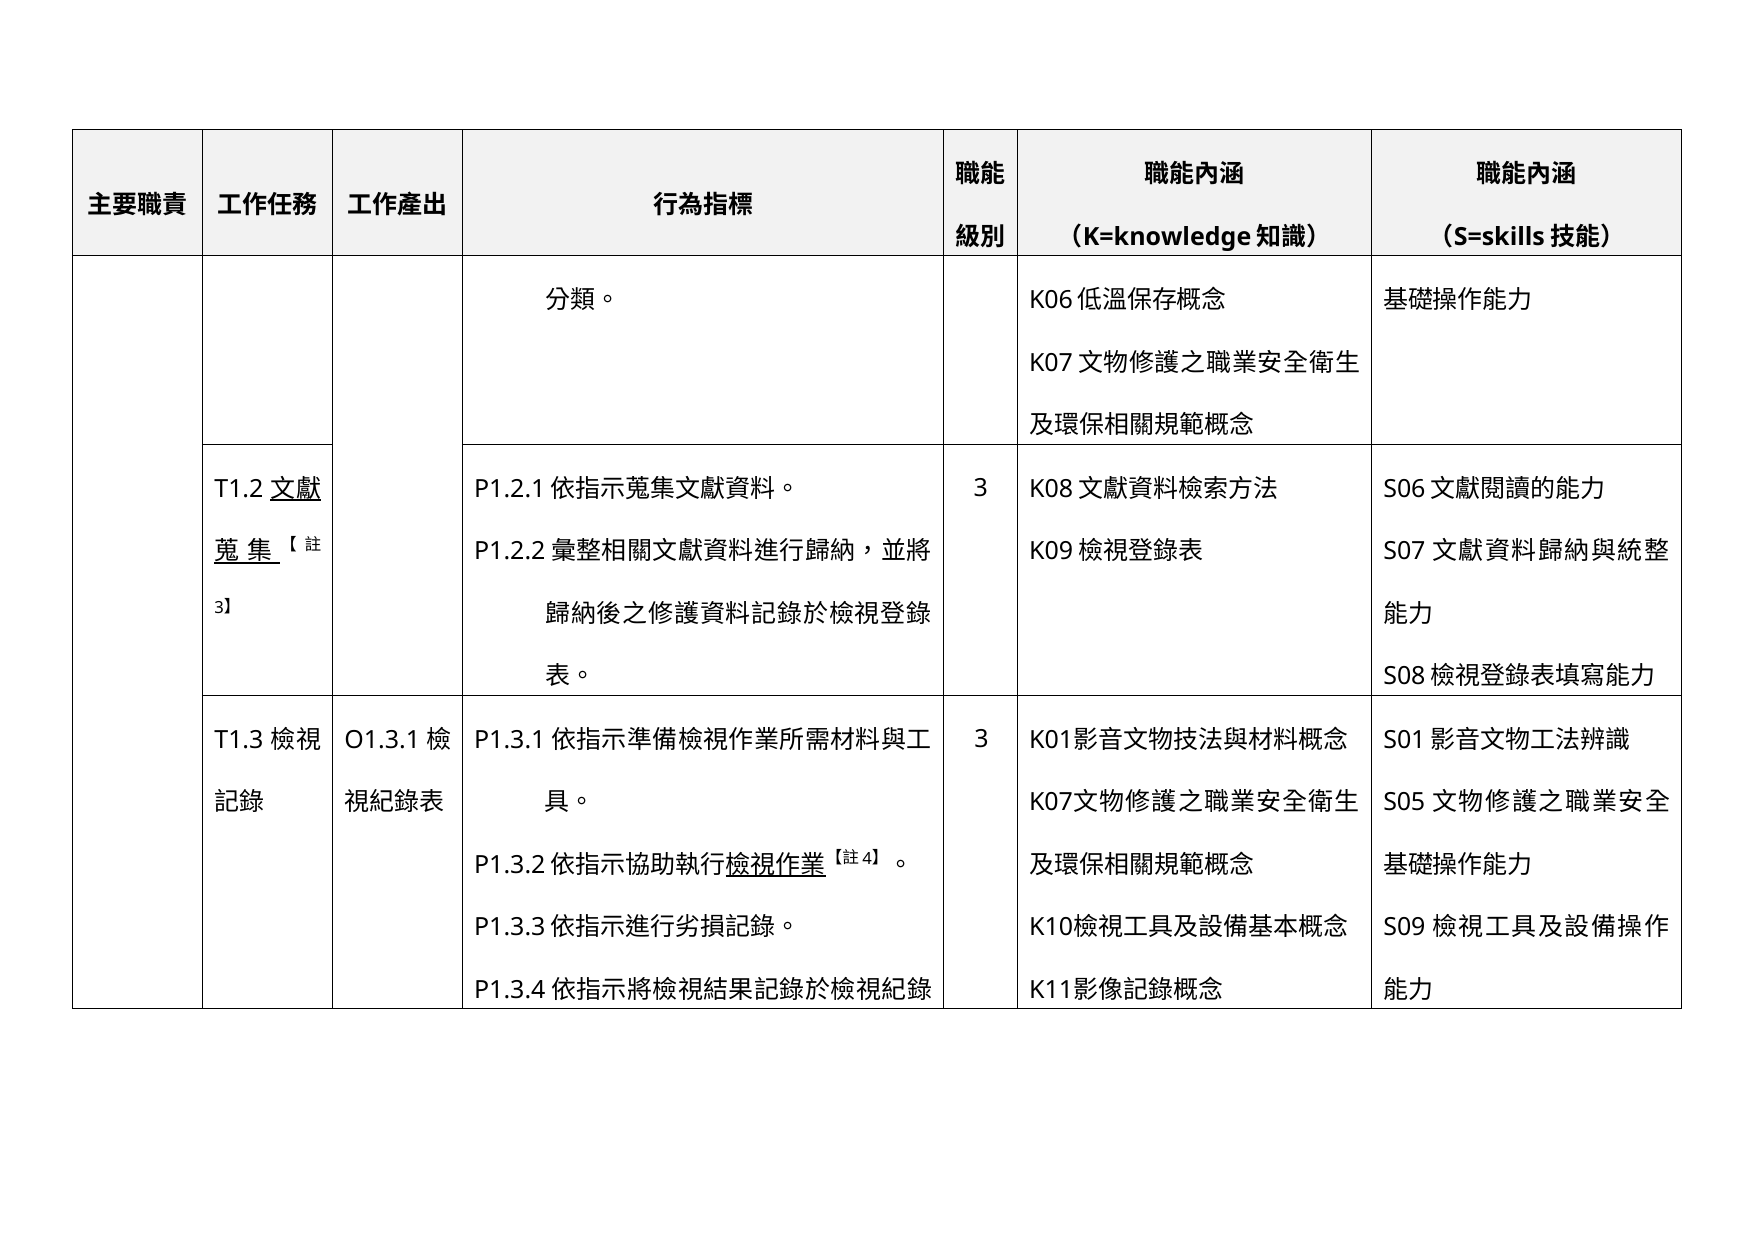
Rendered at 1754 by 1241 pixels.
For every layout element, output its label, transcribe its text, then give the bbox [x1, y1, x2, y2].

table_cell T1.2文獻蒐集【註3】 [203, 445, 332, 695]
table_cell K06低溫保存概念 K07文物修護之職業安全衛生及環保相關規範概念 [1018, 256, 1371, 444]
table_header 工作任務 [203, 130, 332, 255]
table_cell S06文獻閱讀的能力 S07文獻資料歸納與統整能力 S08檢視登錄表填寫能力 [1372, 445, 1681, 695]
table_header 職能內涵 （S=skills技能） [1372, 130, 1681, 255]
table_header 行為指標 [463, 130, 943, 255]
table_cell 3 [944, 445, 1017, 695]
table_cell K08文獻資料檢索方法 K09檢視登錄表 [1018, 445, 1371, 695]
table_cell [203, 256, 332, 444]
table_cell 分類。 [463, 256, 943, 444]
table_cell K01影音文物技法與材料概念 K07文物修護之職業安全衛生及環保相關規範概念 K10檢視工具及設備基本概念 K11影像記錄概念 [1018, 696, 1371, 1008]
table_header 主要職責 [73, 130, 202, 255]
table_cell [944, 256, 1017, 444]
table_cell P1.2.1依指示蒐集文獻資料。 P1.2.2彙整相關文獻資料進行歸納，並將歸納後之修護資料記錄於檢視登錄表。 [463, 445, 943, 695]
table_cell P1.3.1依指示準備檢視作業所需材料與工具。 P1.3.2依指示協助執行檢視作業【註4】。 P1.3.3依指示進行劣損記錄。 P1.3.4依指示將檢視結果記錄於檢視紀錄 [463, 696, 943, 1008]
table_cell [73, 256, 202, 1008]
table_cell [333, 256, 462, 695]
table_header 職能內涵 （K=knowledge知識） [1018, 130, 1371, 255]
table_header 工作產出 [333, 130, 462, 255]
table_cell 3 [944, 696, 1017, 1008]
table_header 職能級別 [944, 130, 1017, 255]
table_cell O1.3.1檢視紀錄表 [333, 696, 462, 1008]
table_cell S01影音文物工法辨識 S05文物修護之職業安全基礎操作能力 S09檢視工具及設備操作能力 [1372, 696, 1681, 1008]
table_cell 基礎操作能力 [1372, 256, 1681, 444]
table_cell T1.3檢視記錄 [203, 696, 332, 1008]
